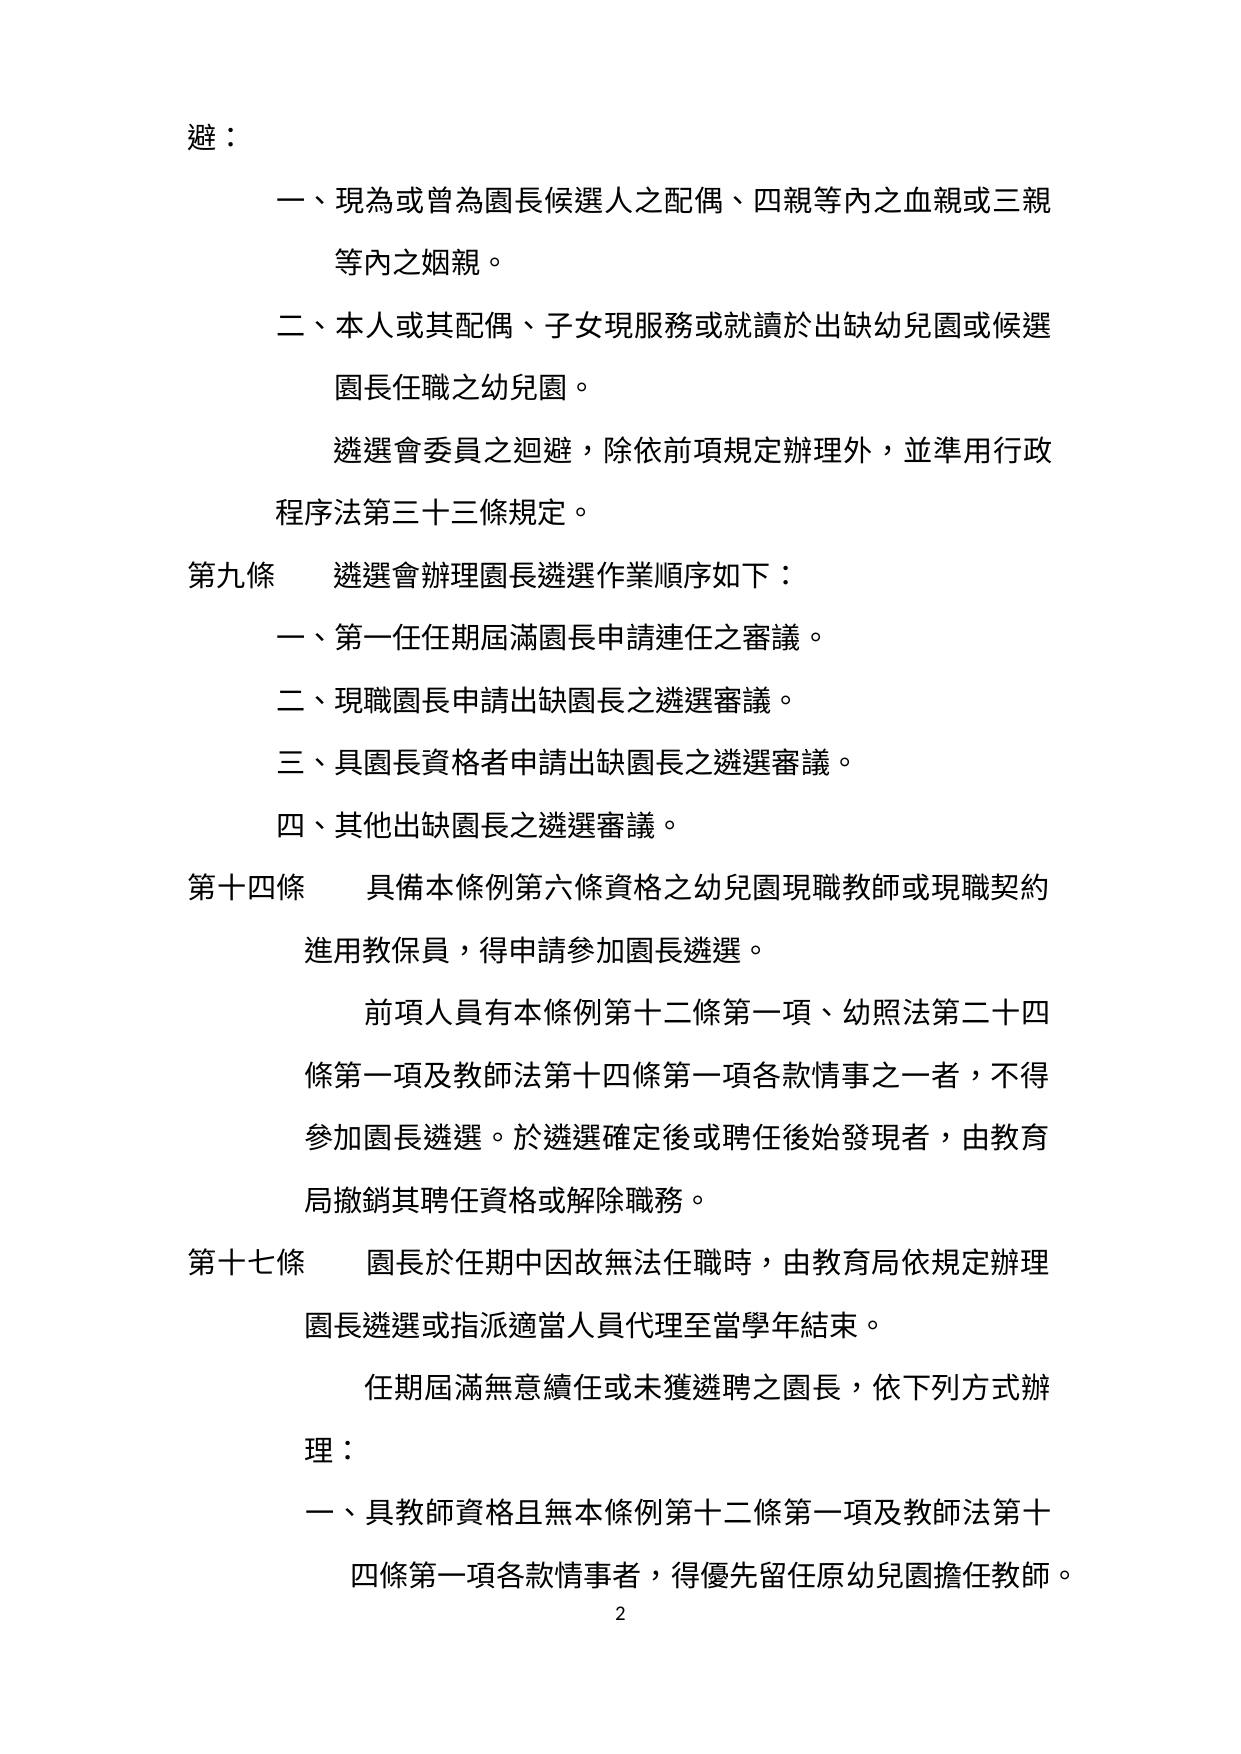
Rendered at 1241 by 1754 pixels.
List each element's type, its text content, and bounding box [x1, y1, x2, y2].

text 第十七條 園長於任期中因故無法任職時，由教育局依規定辦理園長遴選或指派適當人員代理至當學年結束。 [187, 1219, 1053, 1344]
text 一、具教師資格且無本條例第十二條第一項及教師法第十四條第一項各款情事者，得優先留任原幼兒園擔任教師。 [306, 1469, 1053, 1594]
text 二、現職園長申請出缺園長之遴選審議。 [187, 657, 1053, 719]
text 一、現為或曾為園長候選人之配偶、四親等內之血親或三親等內之姻親。 [276, 157, 1053, 282]
text 前項人員有本條例第十二條第一項、幼照法第二十四條第一項及教師法第十四條第一項各款情事之一者，不得參加園長遴選。於遴選確定後或聘任後始發現者，由教育局撤銷其聘任資格或解除職務。 [304, 969, 1053, 1219]
text 第十四條 具備本條例第六條資格之幼兒園現職教師或現職契約進用教保員，得申請參加園長遴選。 [187, 844, 1053, 969]
text 一、第一任任期屆滿園長申請連任之審議。 [187, 594, 1053, 657]
text 三、具園長資格者申請出缺園長之遴選審議。 [187, 719, 1053, 782]
text 避： [187, 94, 1053, 157]
text 二、本人或其配偶、子女現服務或就讀於出缺幼兒園或候選園長任職之幼兒園。 [276, 282, 1053, 407]
text 遴選會委員之迴避，除依前項規定辦理外，並準用行政程序法第三十三條規定。 [275, 407, 1053, 532]
text 第九條 遴選會辦理園長遴選作業順序如下： [187, 532, 1053, 594]
text 四、其他出缺園長之遴選審議。 [187, 782, 1053, 844]
text 任期屆滿無意續任或未獲遴聘之園長，依下列方式辦理： [304, 1344, 1053, 1469]
